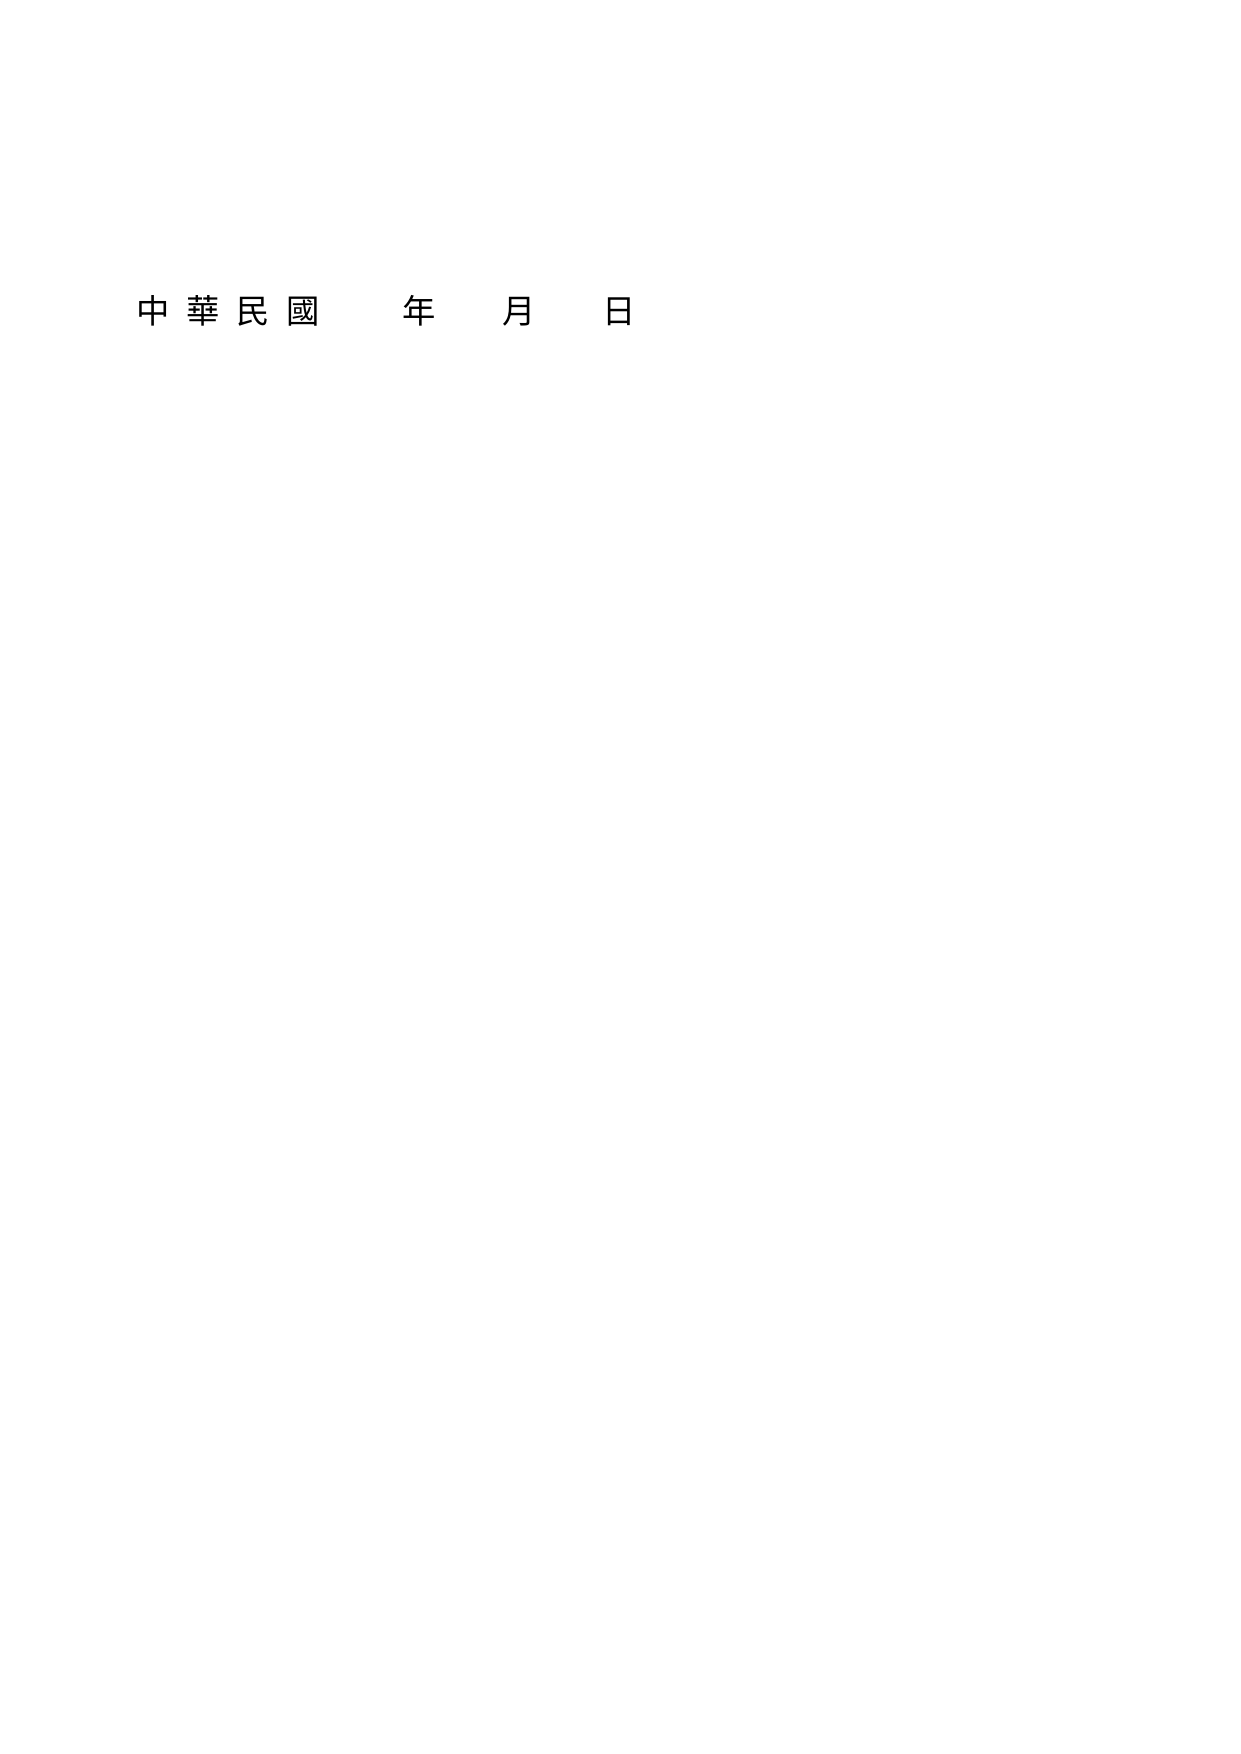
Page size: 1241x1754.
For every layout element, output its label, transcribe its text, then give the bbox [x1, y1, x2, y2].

text 中 華 民 國 年 月 日 [136, 268, 1104, 330]
